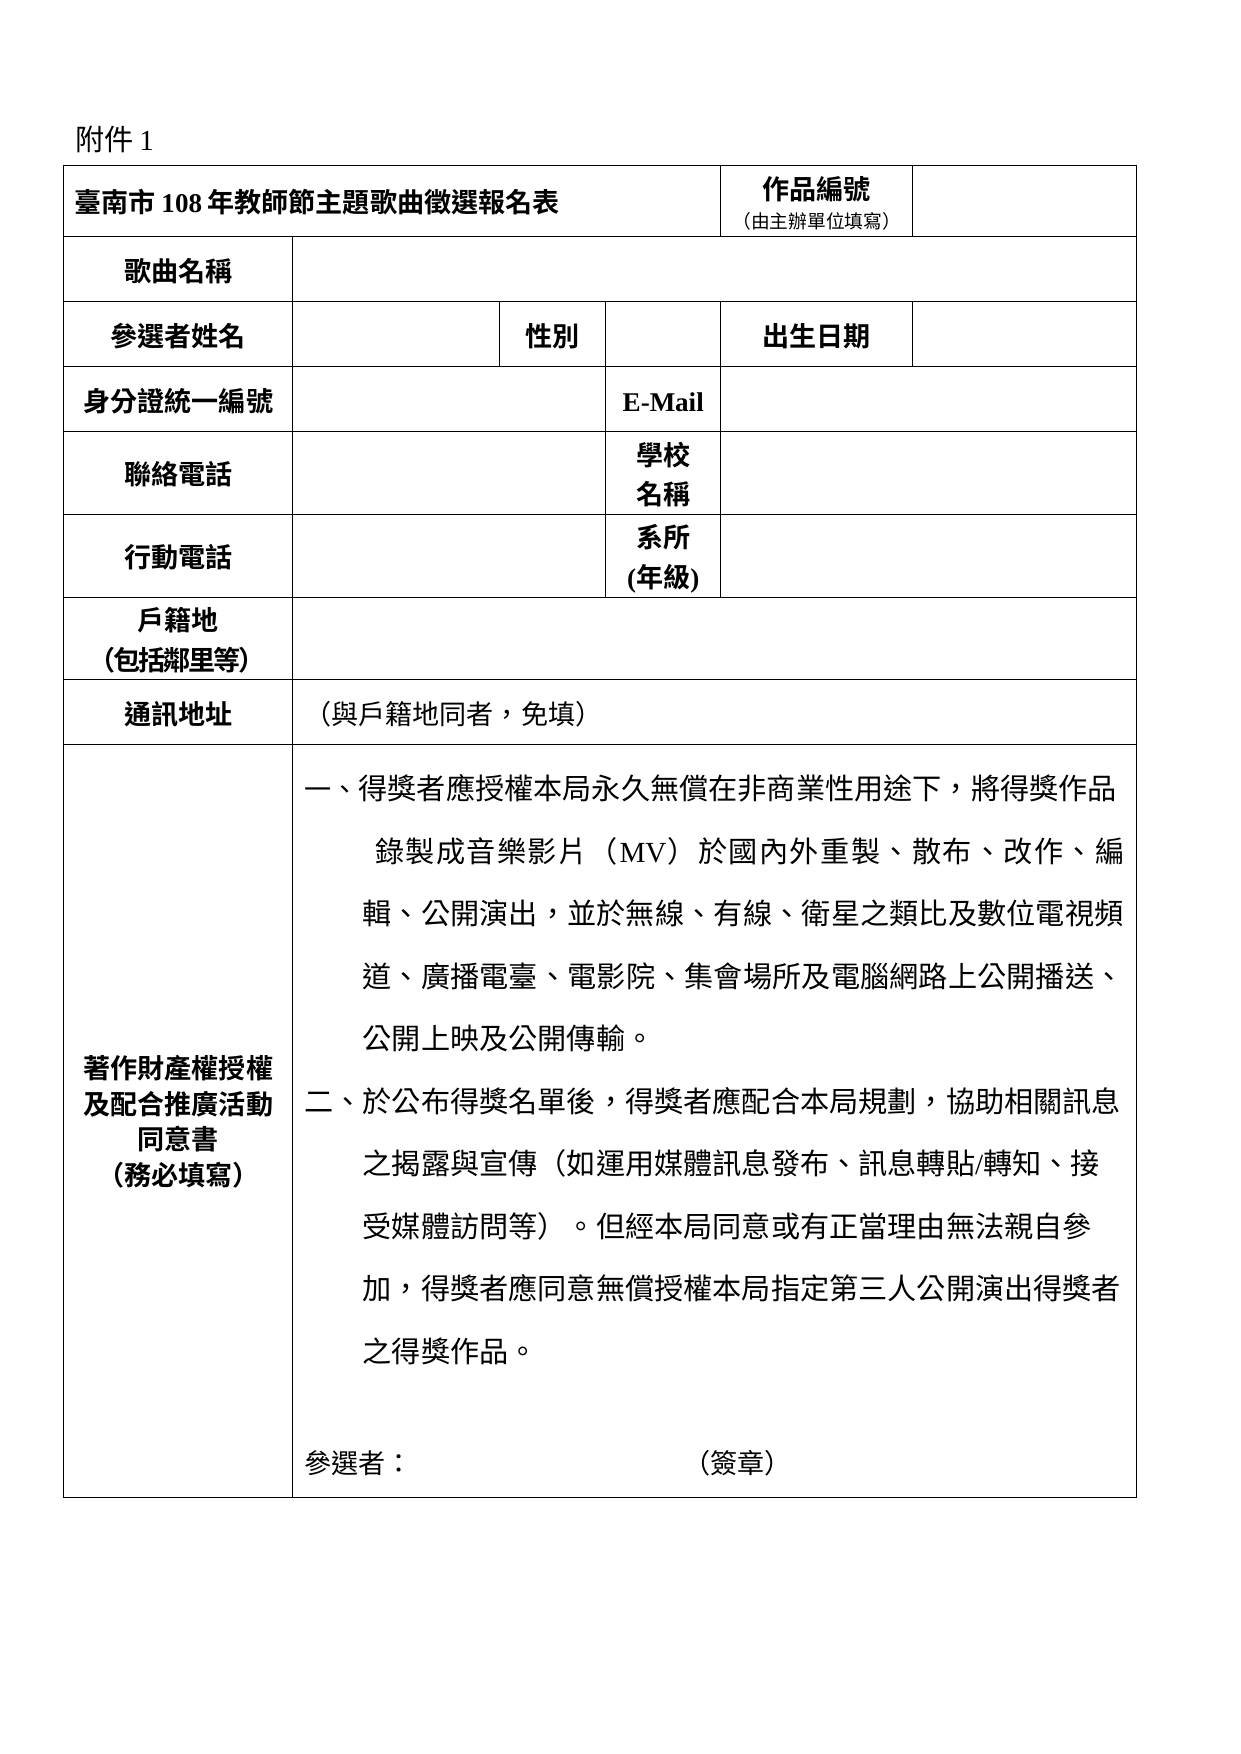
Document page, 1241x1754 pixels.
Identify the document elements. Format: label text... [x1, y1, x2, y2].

table_cell [721, 515, 1136, 597]
table_cell 著作財產權授權及配合推廣活動同意書 （務必填寫） [64, 745, 292, 1497]
table_cell [293, 432, 605, 514]
table_header [913, 166, 1136, 236]
table_cell [721, 367, 1136, 431]
table_cell 通訊地址 [64, 680, 292, 744]
table_cell 聯絡電話 [64, 432, 292, 514]
table_cell 學校 名稱 [606, 432, 720, 514]
table_cell [293, 302, 499, 366]
table_cell 身分證統一編號 [64, 367, 292, 431]
table_cell 歌曲名稱 [64, 237, 292, 301]
table_cell [293, 367, 605, 431]
table_cell 出生日期 [721, 302, 912, 366]
table_header 作品編號 （由主辦單位填寫） [721, 166, 912, 236]
table_cell 性別 [500, 302, 605, 366]
table_cell （與戶籍地同者，免填） [293, 680, 1136, 744]
table_cell [606, 302, 720, 366]
table_cell 系所 (年級) [606, 515, 720, 597]
table_header 臺南市108年教師節主題歌曲徵選報名表 [64, 166, 720, 236]
table_cell E-Mail [606, 367, 720, 431]
table_cell [913, 302, 1136, 366]
table_cell [293, 515, 605, 597]
table_cell 行動電話 [64, 515, 292, 597]
table_cell 參選者姓名 [64, 302, 292, 366]
table_cell [293, 598, 1136, 679]
table_cell [721, 432, 1136, 514]
text 附件1 [75, 96, 1165, 158]
table_cell 戶籍地 （包括鄰里等） [64, 598, 292, 679]
table_cell 一、得獎者應授權本局永久無償在非商業性用途下，將得獎作品 錄製成音樂影片（MV）於國內外重製、散布、改作、編輯、公開演出，並於無線、有線、衛星之類比及數位電視頻道、廣播電臺、電影院、集會場所及電腦網路上公開播送、公開上映及公開傳輸。 二、於公布得獎名單後，得獎者應配合本局規劃，協助相關訊息 之揭露與宣傳（如運用媒體訊息發布、訊息轉貼/轉知、接 受媒體訪問等）。但經本局同意或有正當理由無法親自參 加，得獎者應同意無償授權本局指定第三人公開演出得獎者 之得獎作品。 參選者： （簽章） [293, 745, 1136, 1497]
table_cell [293, 237, 1136, 301]
